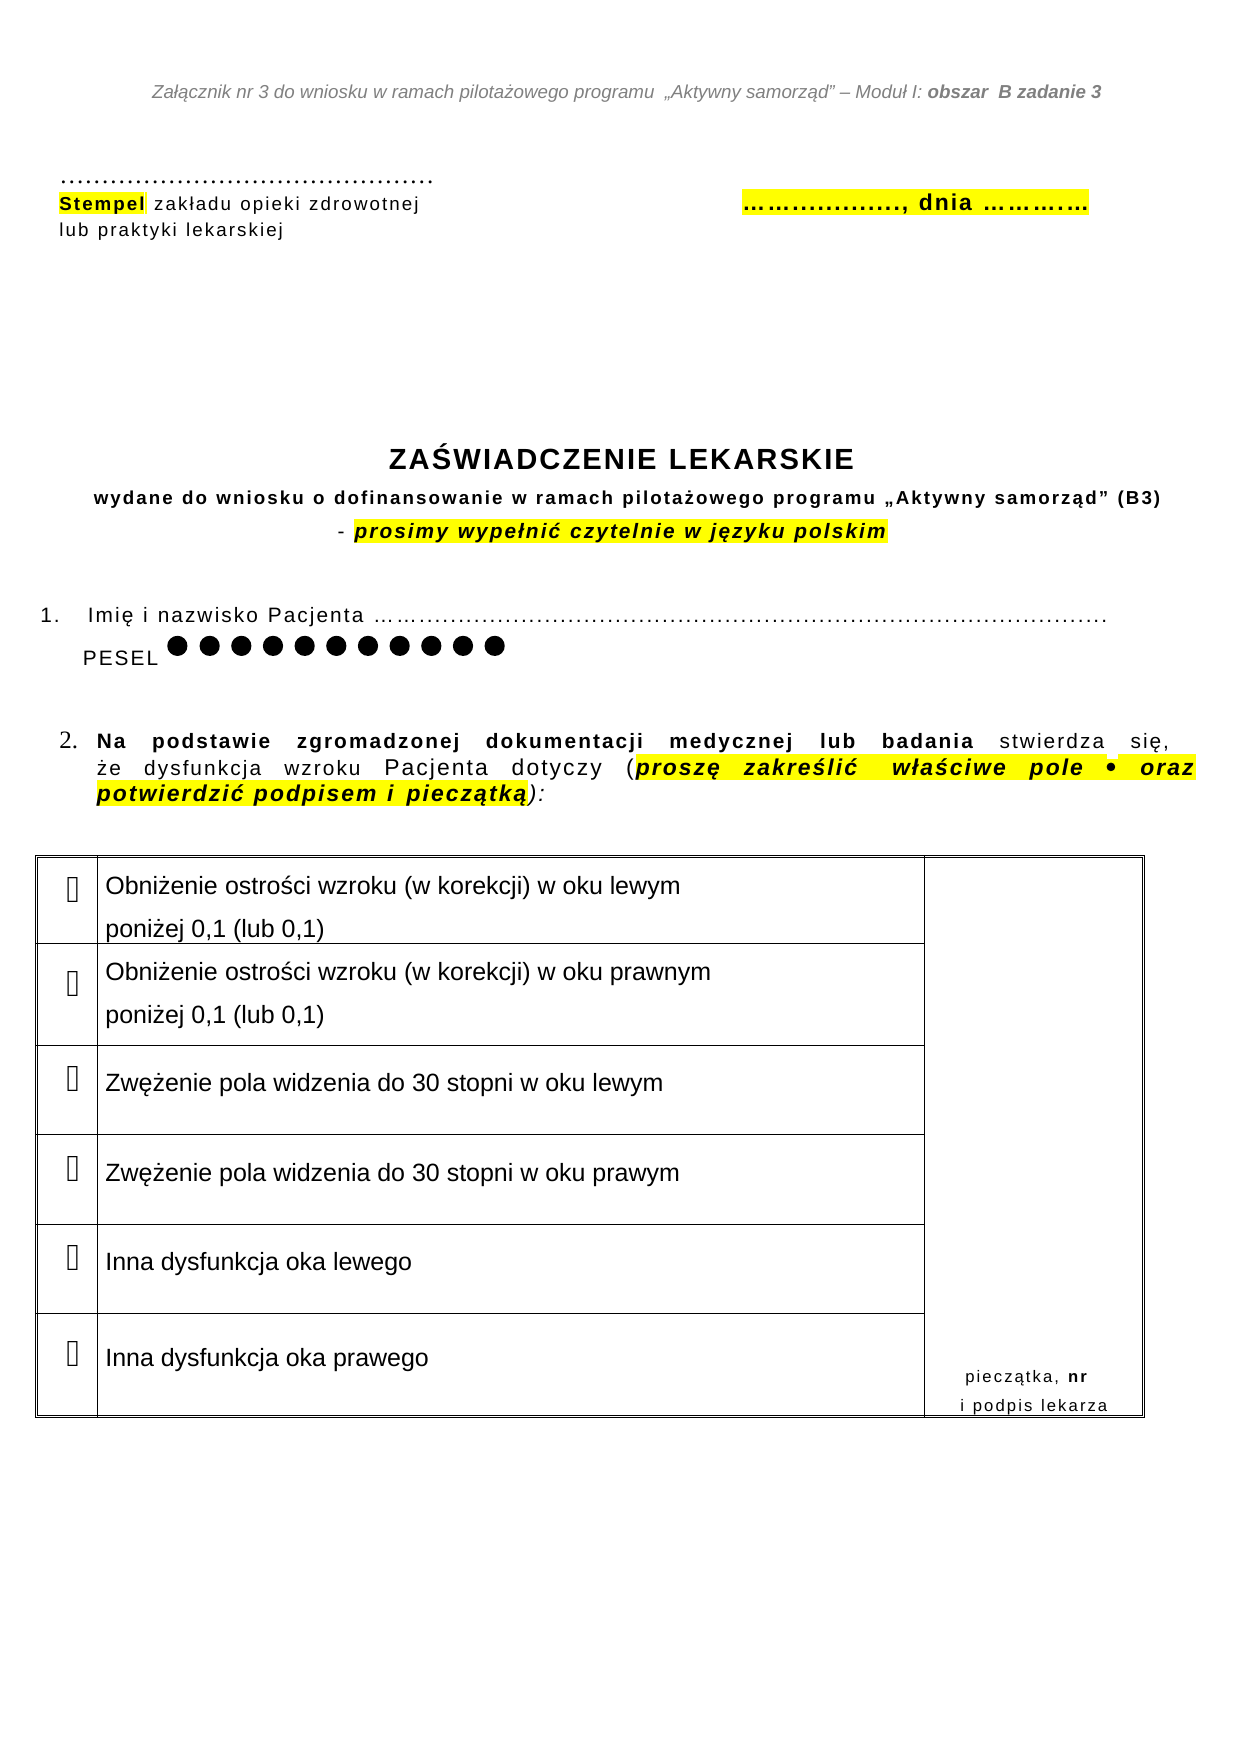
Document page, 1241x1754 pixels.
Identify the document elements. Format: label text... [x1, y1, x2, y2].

table_cell Inna dysfunkcja oka prawego [98, 1314, 924, 1415]
text Załącznik nr 3 do wniosku w ramach pilotażowego programu „Aktywny samorząd” – Moduł I: obszar B zadanie 3 [59, 81, 1196, 102]
list Imię i nazwisko Pacjenta ……........................................................................................ [40, 603, 1196, 627]
text ……………………………………… [59, 160, 1196, 188]
table_cell pieczątka, nr i podpis lekarza [925, 1313, 1142, 1415]
table_cell Inna dysfunkcja oka lewego [98, 1225, 924, 1313]
table_cell  [38, 1225, 97, 1313]
table_cell Zwężenie pola widzenia do 30 stopni w oku prawym [98, 1135, 924, 1224]
table_cell [925, 1224, 1142, 1313]
table_cell Zwężenie pola widzenia do 30 stopni w oku lewym [98, 1046, 924, 1134]
text Stempel zakładu opieki zdrowotnej ……............., dnia ……….… [59, 188, 1196, 215]
table_header [925, 858, 1142, 943]
text - prosimy wypełnić czytelnie w języku polskim [22, 519, 1196, 543]
table_cell  [38, 944, 97, 1045]
table_header Obniżenie ostrości wzroku (w korekcji) w oku lewym poniżej 0,1 (lub 0,1) [98, 858, 924, 943]
table_header  [38, 858, 97, 943]
table_cell  [38, 1135, 97, 1224]
text PESEL            [59, 627, 1196, 677]
table_cell [925, 1045, 1142, 1134]
table_cell [925, 943, 1142, 1045]
text lub praktyki lekarskiej [59, 215, 1196, 241]
table_cell  [38, 1046, 97, 1134]
list Na podstawie zgromadzonej dokumentacji medycznej lub badania stwierdza się, że dysfunkcja wzroku Pacjenta dotyczy (proszę zakreślić właściwe pole  oraz potwierdzić podpisem i pieczątką): [59, 725, 1196, 806]
table_cell [925, 1134, 1142, 1224]
text ZAŚWIADCZENIE LEKARSKIE wydane do wniosku o dofinansowanie w ramach pilotażowego programu „Aktywny samorząd” (B3) [59, 442, 1196, 508]
table_cell Obniżenie ostrości wzroku (w korekcji) w oku prawnym poniżej 0,1 (lub 0,1) [98, 944, 924, 1045]
table_cell  [38, 1314, 97, 1415]
